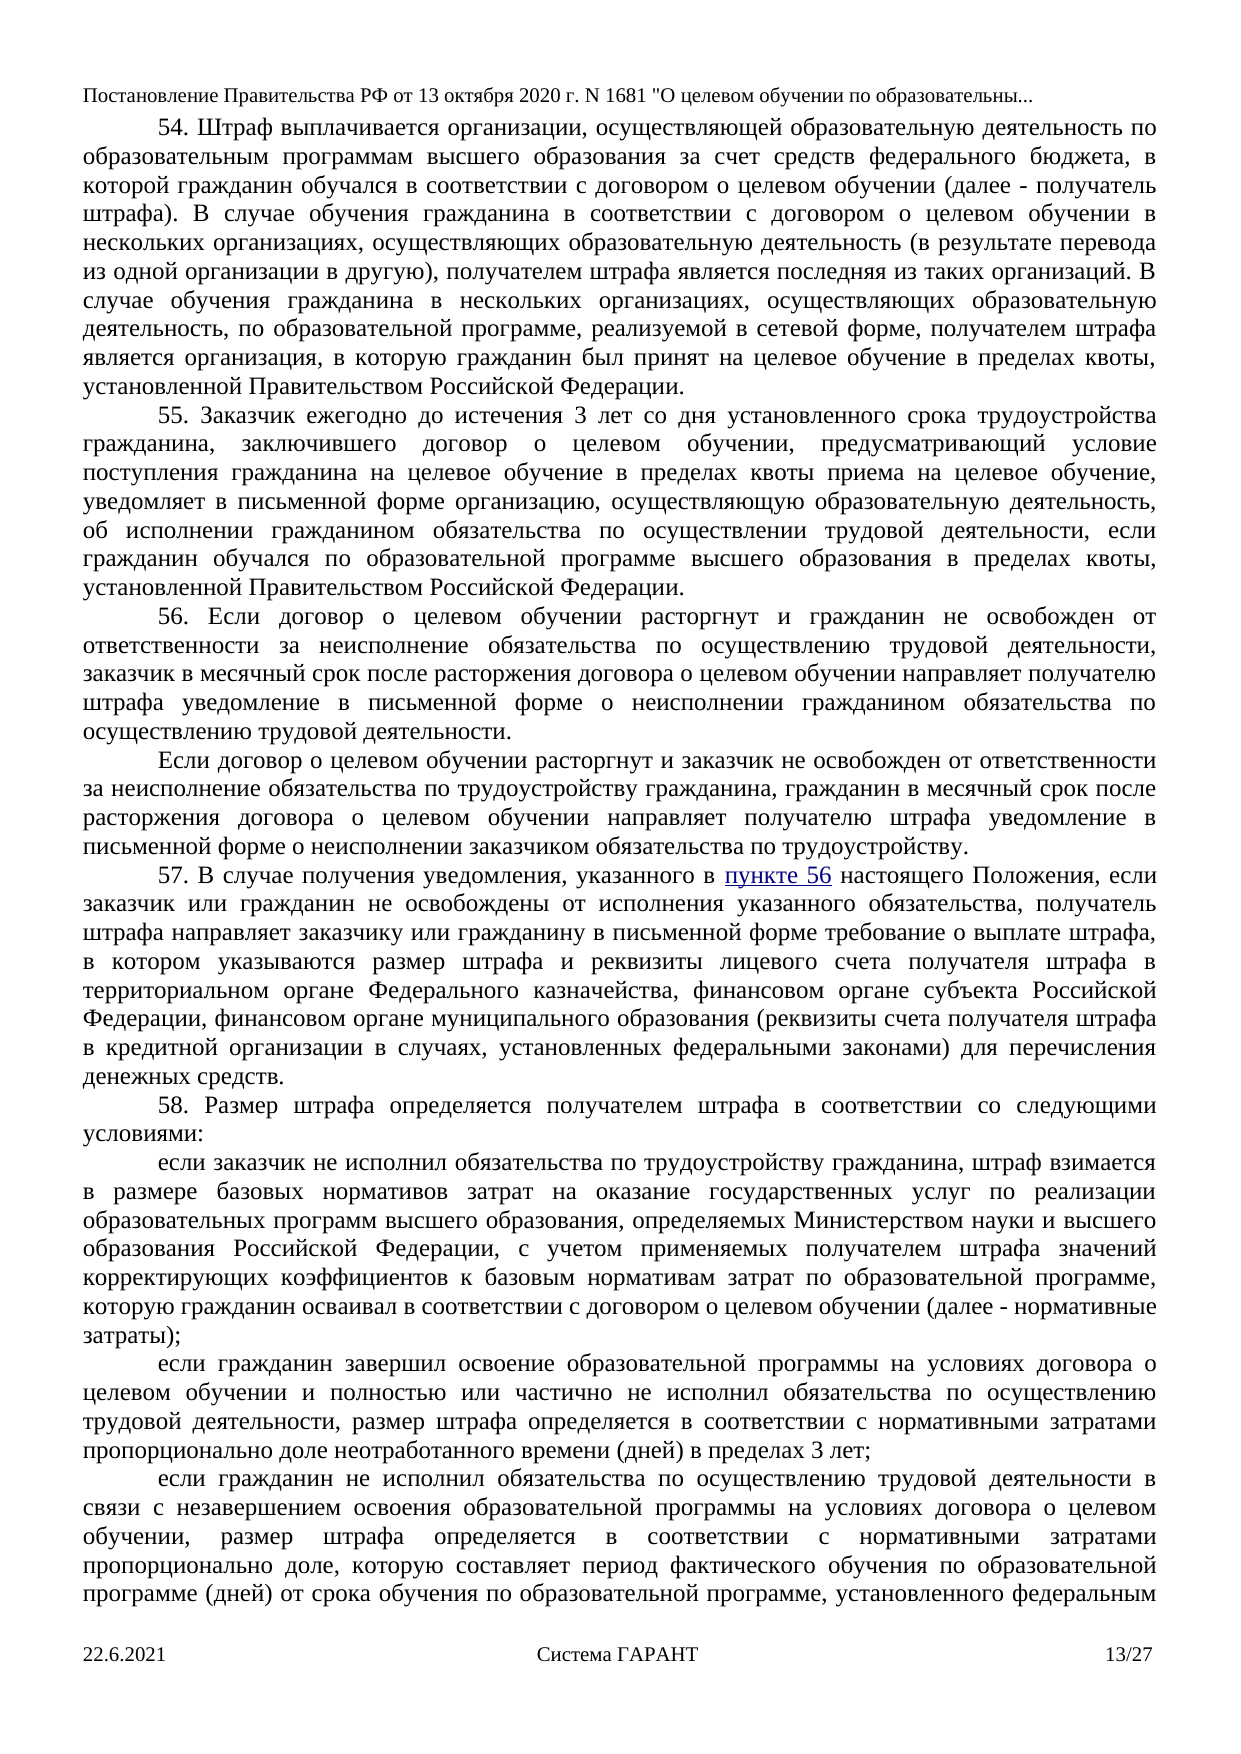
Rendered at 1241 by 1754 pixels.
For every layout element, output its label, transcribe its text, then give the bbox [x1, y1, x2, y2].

text 57. В случае получения уведомления, указанного в пункте 56 настоящего Положения, если заказчик или гражданин не освобождены от исполнения указанного обязательства, получатель штрафа направляет заказчику или гражданину в письменной форме требование о выплате штрафа, в котором указываются размер штрафа и реквизиты лицевого счета получателя штрафа в территориальном органе Федерального казначейства, финансовом органе субъекта Российской Федерации, финансовом органе муниципального образования (реквизиты счета получателя штрафа в кредитной организации в случаях, установленных федеральными законами) для перечисления денежных средств. [83, 860, 1157, 1090]
text 56. Если договор о целевом обучении расторгнут и гражданин не освобожден от ответственности за неисполнение обязательства по осуществлению трудовой деятельности, заказчик в месячный срок после расторжения договора о целевом обучении направляет получателю штрафа уведомление в письменной форме о неисполнении гражданином обязательства по осуществлению трудовой деятельности. [83, 601, 1157, 745]
text Если договор о целевом обучении расторгнут и заказчик не освобожден от ответственности за неисполнение обязательства по трудоустройству гражданина, гражданин в месячный срок после расторжения договора о целевом обучении направляет получателю штрафа уведомление в письменной форме о неисполнении заказчиком обязательства по трудоустройству. [83, 745, 1157, 860]
text если гражданин не исполнил обязательства по осуществлению трудовой деятельности в связи с незавершением освоения образовательной программы на условиях договора о целевом обучении, размер штрафа определяется в соответствии с нормативными затратами пропорционально доле, которую составляет период фактического обучения по образовательной программе (дней) от срока обучения по образовательной программе, установленного федеральным [83, 1463, 1157, 1607]
text если гражданин завершил освоение образовательной программы на условиях договора о целевом обучении и полностью или частично не исполнил обязательства по осуществлению трудовой деятельности, размер штрафа определяется в соответствии с нормативными затратами пропорционально доле неотработанного времени (дней) в пределах 3 лет; [83, 1348, 1157, 1463]
text 55. Заказчик ежегодно до истечения 3 лет со дня установленного срока трудоустройства гражданина, заключившего договор о целевом обучении, предусматривающий условие поступления гражданина на целевое обучение в пределах квоты приема на целевое обучение, уведомляет в письменной форме организацию, осуществляющую образовательную деятельность, об исполнении гражданином обязательства по осуществлении трудовой деятельности, если гражданин обучался по образовательной программе высшего образования в пределах квоты, установленной Правительством Российской Федерации. [83, 400, 1157, 601]
text 54. Штраф выплачивается организации, осуществляющей образовательную деятельность по образовательным программам высшего образования за счет средств федерального бюджета, в которой гражданин обучался в соответствии с договором о целевом обучении (далее - получатель штрафа). В случае обучения гражданина в соответствии с договором о целевом обучении в нескольких организациях, осуществляющих образовательную деятельность (в результате перевода из одной организации в другую), получателем штрафа является последняя из таких организаций. В случае обучения гражданина в нескольких организациях, осуществляющих образовательную деятельность, по образовательной программе, реализуемой в сетевой форме, получателем штрафа является организация, в которую гражданин был принят на целевое обучение в пределах квоты, установленной Правительством Российской Федерации. [83, 112, 1157, 400]
text если заказчик не исполнил обязательства по трудоустройству гражданина, штраф взимается в размере базовых нормативов затрат на оказание государственных услуг по реализации образовательных программ высшего образования, определяемых Министерством науки и высшего образования Российской Федерации, с учетом применяемых получателем штрафа значений корректирующих коэффициентов к базовым нормативам затрат по образовательной программе, которую гражданин осваивал в соответствии с договором о целевом обучении (далее - нормативные затраты); [83, 1147, 1157, 1348]
text 58. Размер штрафа определяется получателем штрафа в соответствии со следующими условиями: [83, 1090, 1157, 1147]
